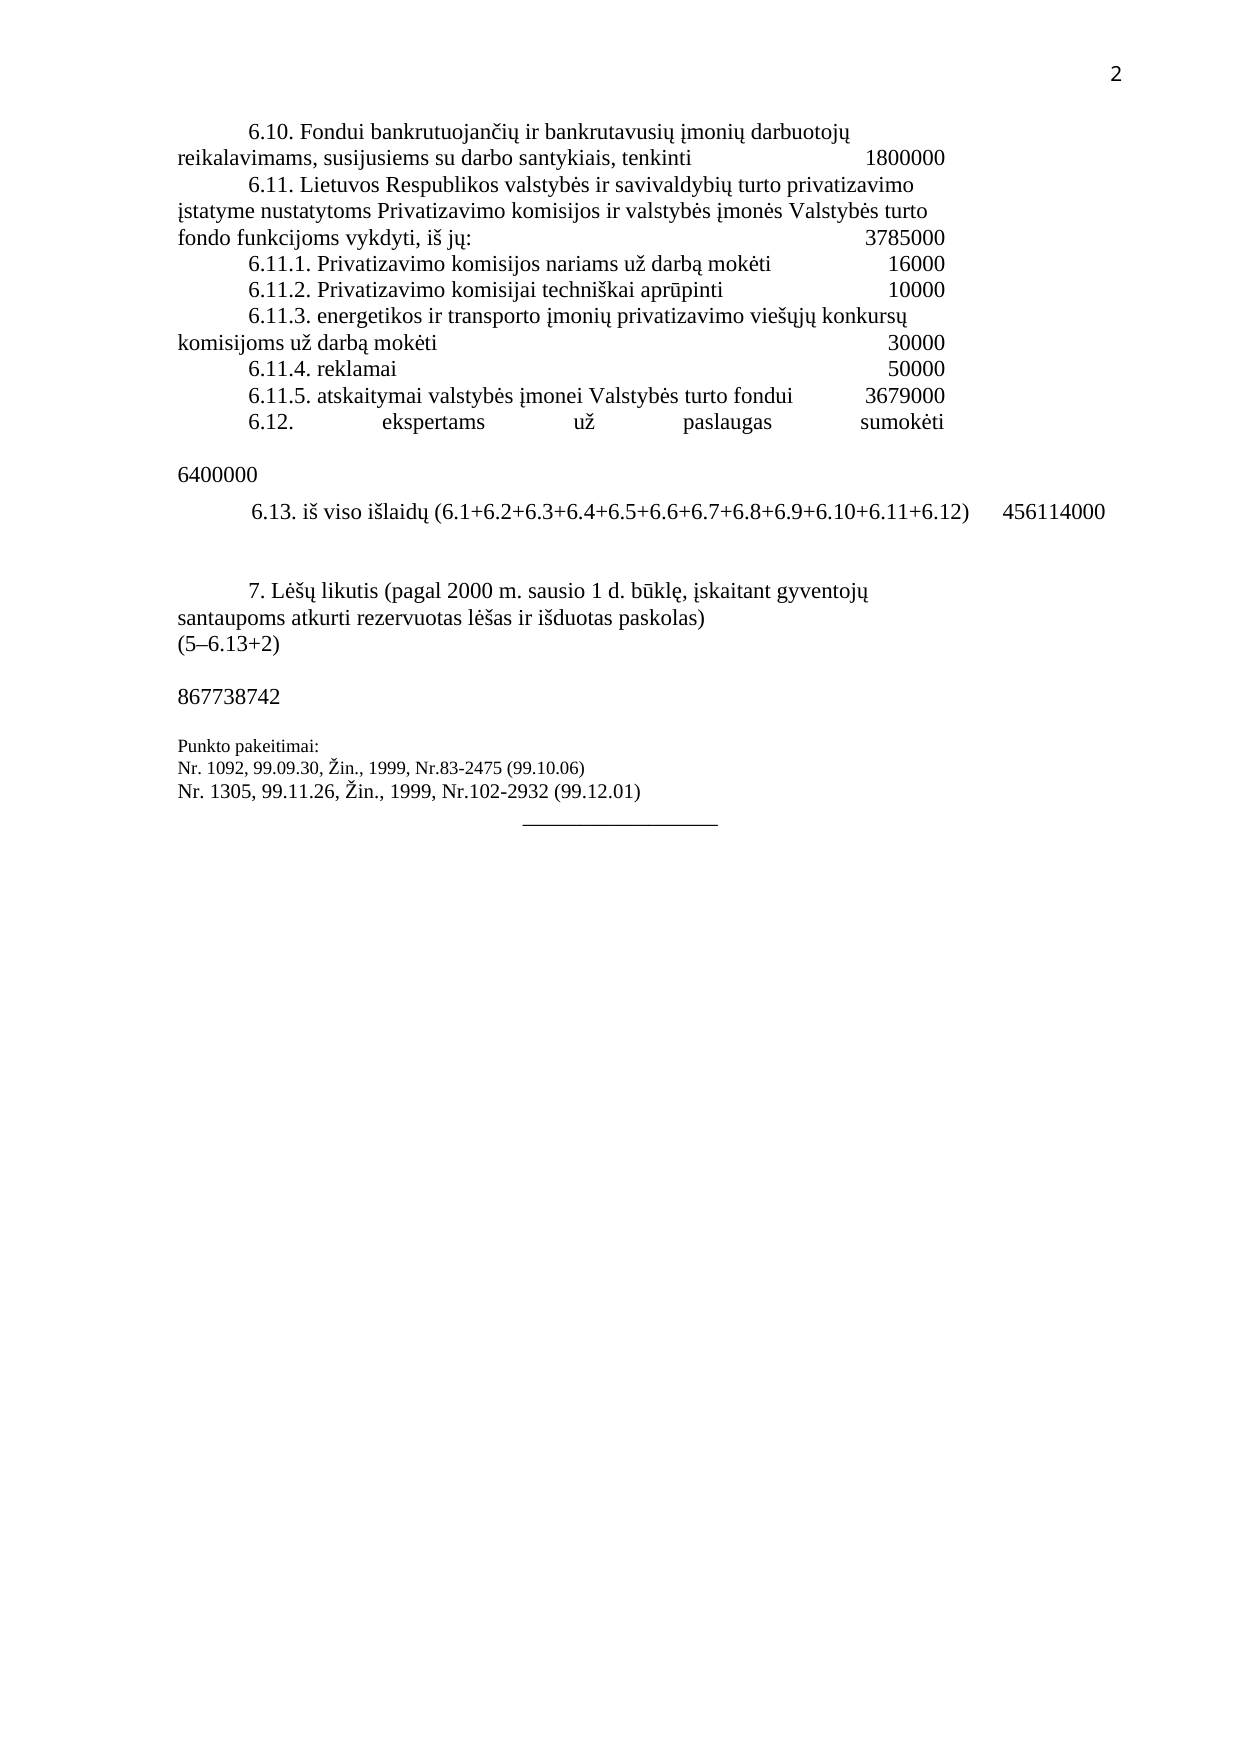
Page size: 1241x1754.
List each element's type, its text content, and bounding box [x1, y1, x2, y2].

text 6.11.3. energetikos ir transporto įmonių privatizavimo viešųjų konkursų komisijoms už darbą mokėti 30000 [177, 303, 945, 355]
text 6.11.4. reklamai 50000 [177, 355, 945, 382]
text 6.11. Lietuvos Respublikos valstybės ir savivaldybių turto privatizavimo įstatyme nustatytoms Privatizavimo komisijos ir valstybės įmonės Valstybės turto fondo funkcijoms vykdyti, iš jų: 3785000 [177, 171, 945, 250]
text 6.13. iš viso išlaidų (6.1+6.2+6.3+6.4+6.5+6.6+6.7+6.8+6.9+6.10+6.11+6.12) 456114000 [177, 487, 1122, 524]
text 6.12. ekspertams už paslaugas sumokėti 6400000 [177, 408, 945, 487]
text 6.11.1. Privatizavimo komisijos nariams už darbą mokėti 16000 [177, 250, 945, 276]
text 6.11.5. atskaitymai valstybės įmonei Valstybės turto fondui 3679000 [177, 382, 945, 408]
text 6.10. Fondui bankrutuojančių ir bankrutavusių įmonių darbuotojų reikalavimams, susijusiems su darbo santykiais, tenkinti 1800000 [177, 118, 945, 171]
text 6.11.2. Privatizavimo komisijai techniškai aprūpinti 10000 [177, 276, 945, 303]
text 7. Lėšų likutis (pagal 2000 m. sausio 1 d. būklę, įskaitant gyventojų santaupoms atkurti rezervuotas lėšas ir išduotas paskolas) (5–6.13+2) 867738742 [177, 577, 945, 709]
text _________________ [177, 803, 1063, 829]
text Nr. 1305, 99.11.26, Žin., 1999, Nr.102-2932 (99.12.01) [177, 778, 1122, 803]
text Punkto pakeitimai: [177, 735, 945, 757]
text Nr. 1092, 99.09.30, Žin., 1999, Nr.83-2475 (99.10.06) [177, 757, 1122, 778]
